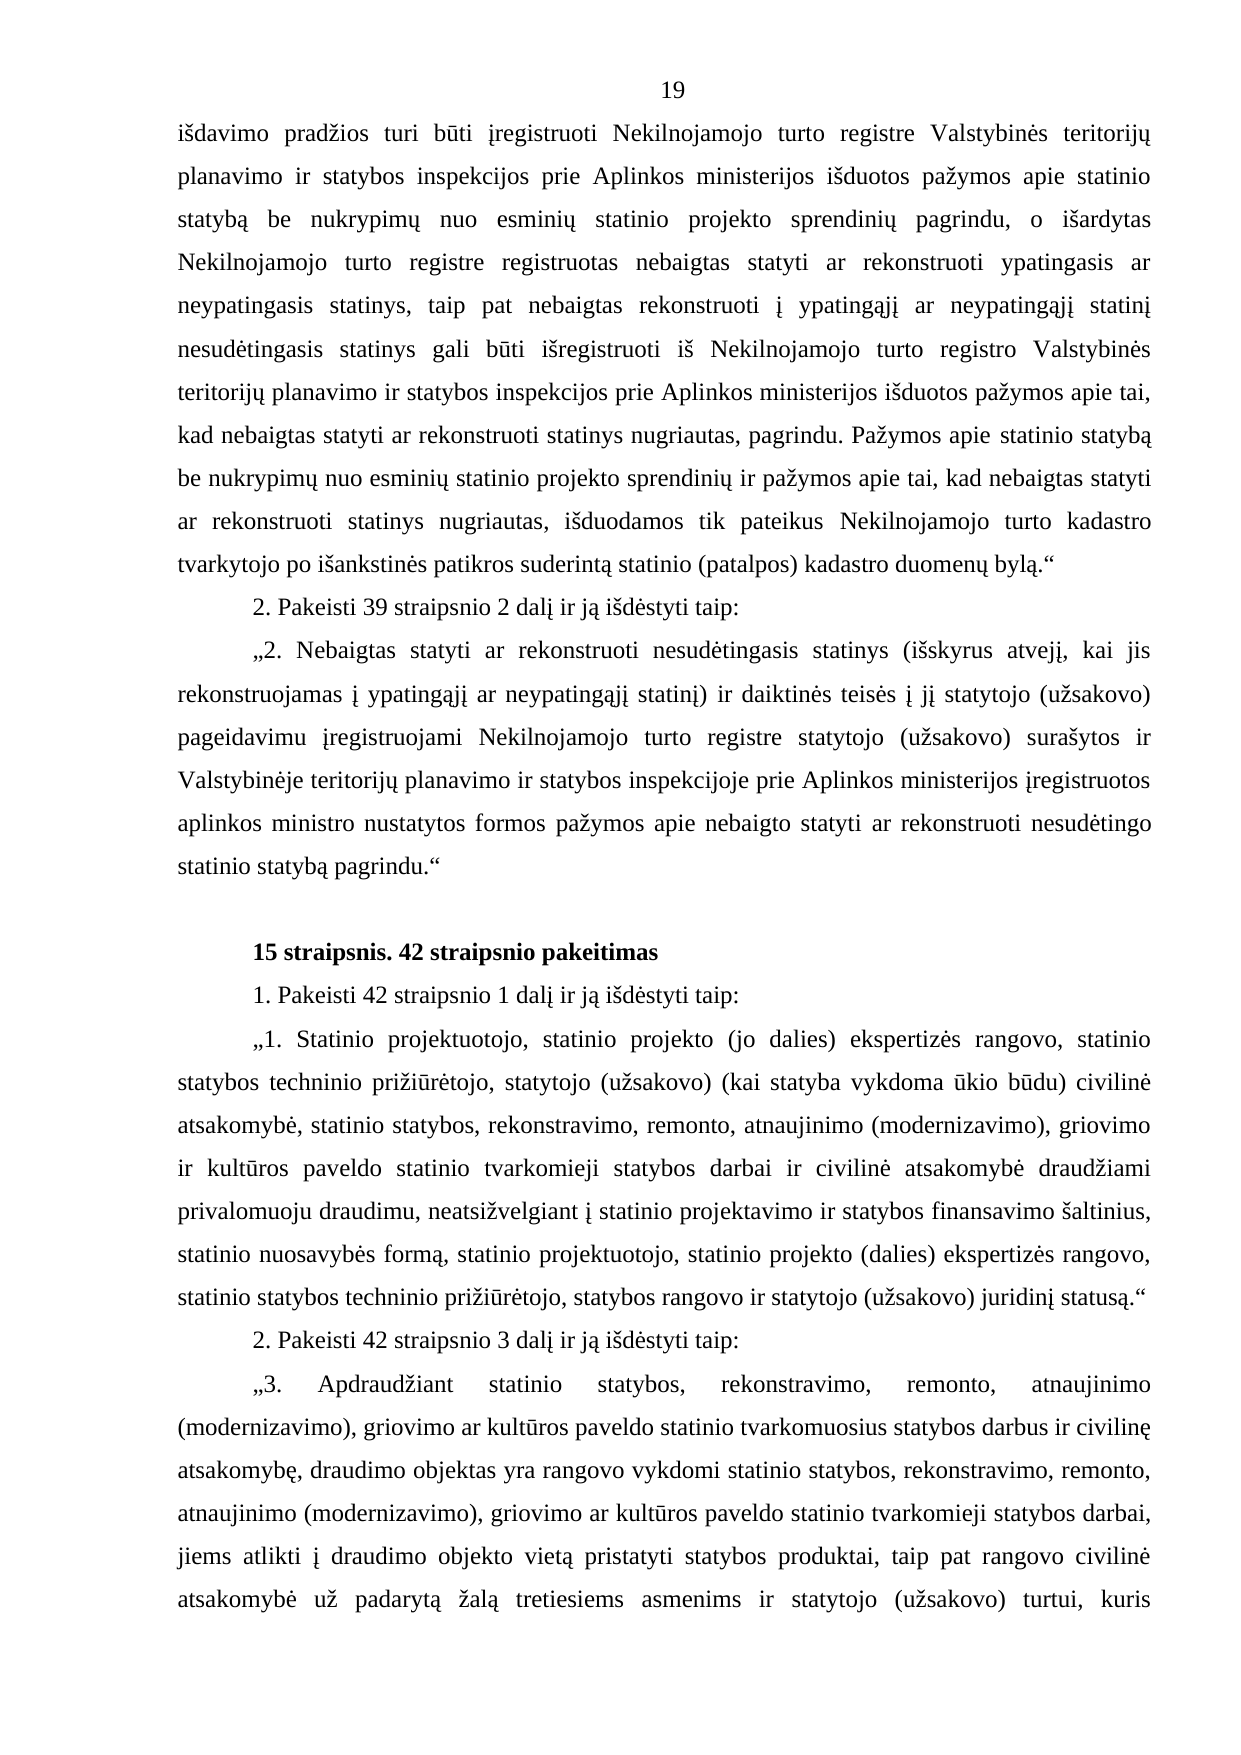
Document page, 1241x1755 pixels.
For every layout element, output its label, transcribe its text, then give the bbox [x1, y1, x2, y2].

text „1. Statinio projektuotojo, statinio projekto (jo dalies) ekspertizės rangovo, statinio statybos techninio prižiūrėtojo, statytojo (užsakovo) (kai statyba vykdoma ūkio būdu) civilinė atsakomybė, statinio statybos, rekonstravimo, remonto, atnaujinimo (modernizavimo), griovimo ir kultūros paveldo statinio tvarkomieji statybos darbai ir civilinė atsakomybė draudžiami privalomuoju draudimu, neatsižvelgiant į statinio projektavimo ir statybos finansavimo šaltinius, statinio nuosavybės formą, statinio projektuotojo, statinio projekto (dalies) ekspertizės rangovo, statinio statybos techninio prižiūrėtojo, statybos rangovo ir statytojo (užsakovo) juridinį statusą.“ [177, 1024, 1152, 1311]
text „3. Apdraudžiant statinio statybos, rekonstravimo, remonto, atnaujinimo (modernizavimo), griovimo ar kultūros paveldo statinio tvarkomuosius statybos darbus ir civilinę atsakomybę, draudimo objektas yra rangovo vykdomi statinio statybos, rekonstravimo, remonto, atnaujinimo (modernizavimo), griovimo ar kultūros paveldo statinio tvarkomieji statybos darbai, jiems atlikti į draudimo objekto vietą pristatyti statybos produktai, taip pat rangovo civilinė atsakomybė už padarytą žalą tretiesiems asmenims ir statytojo (užsakovo) turtui, kuris [177, 1369, 1152, 1613]
text 15 straipsnis. 42 straipsnio pakeitimas [177, 937, 1152, 966]
text išdavimo pradžios turi būti įregistruoti Nekilnojamojo turto registre Valstybinės teritorijų planavimo ir statybos inspekcijos prie Aplinkos ministerijos išduotos pažymos apie statinio statybą be nukrypimų nuo esminių statinio projekto sprendinių pagrindu, o išardytas Nekilnojamojo turto registre registruotas nebaigtas statyti ar rekonstruoti ypatingasis ar neypatingasis statinys, taip pat nebaigtas rekonstruoti į ypatingąjį ar neypatingąjį statinį nesudėtingasis statinys gali būti išregistruoti iš Nekilnojamojo turto registro Valstybinės teritorijų planavimo ir statybos inspekcijos prie Aplinkos ministerijos išduotos pažymos apie tai, kad nebaigtas statyti ar rekonstruoti statinys nugriautas, pagrindu. Pažymos apie statinio statybą be nukrypimų nuo esminių statinio projekto sprendinių ir pažymos apie tai, kad nebaigtas statyti ar rekonstruoti statinys nugriautas, išduodamos tik pateikus Nekilnojamojo turto kadastro tvarkytojo po išankstinės patikros suderintą statinio (patalpos) kadastro duomenų bylą.“ [177, 118, 1152, 578]
text „2. Nebaigtas statyti ar rekonstruoti nesudėtingasis statinys (išskyrus atvejį, kai jis rekonstruojamas į ypatingąjį ar neypatingąjį statinį) ir daiktinės teisės į jį statytojo (užsakovo) pageidavimu įregistruojami Nekilnojamojo turto registre statytojo (užsakovo) surašytos ir Valstybinėje teritorijų planavimo ir statybos inspekcijoje prie Aplinkos ministerijos įregistruotos aplinkos ministro nustatytos formos pažymos apie nebaigto statyti ar rekonstruoti nesudėtingo statinio statybą pagrindu.“ [177, 636, 1152, 880]
text 2. Pakeisti 39 straipsnio 2 dalį ir ją išdėstyti taip: [177, 592, 1152, 621]
text 1. Pakeisti 42 straipsnio 1 dalį ir ją išdėstyti taip: [177, 981, 1152, 1009]
text 2. Pakeisti 42 straipsnio 3 dalį ir ją išdėstyti taip: [177, 1326, 1152, 1354]
